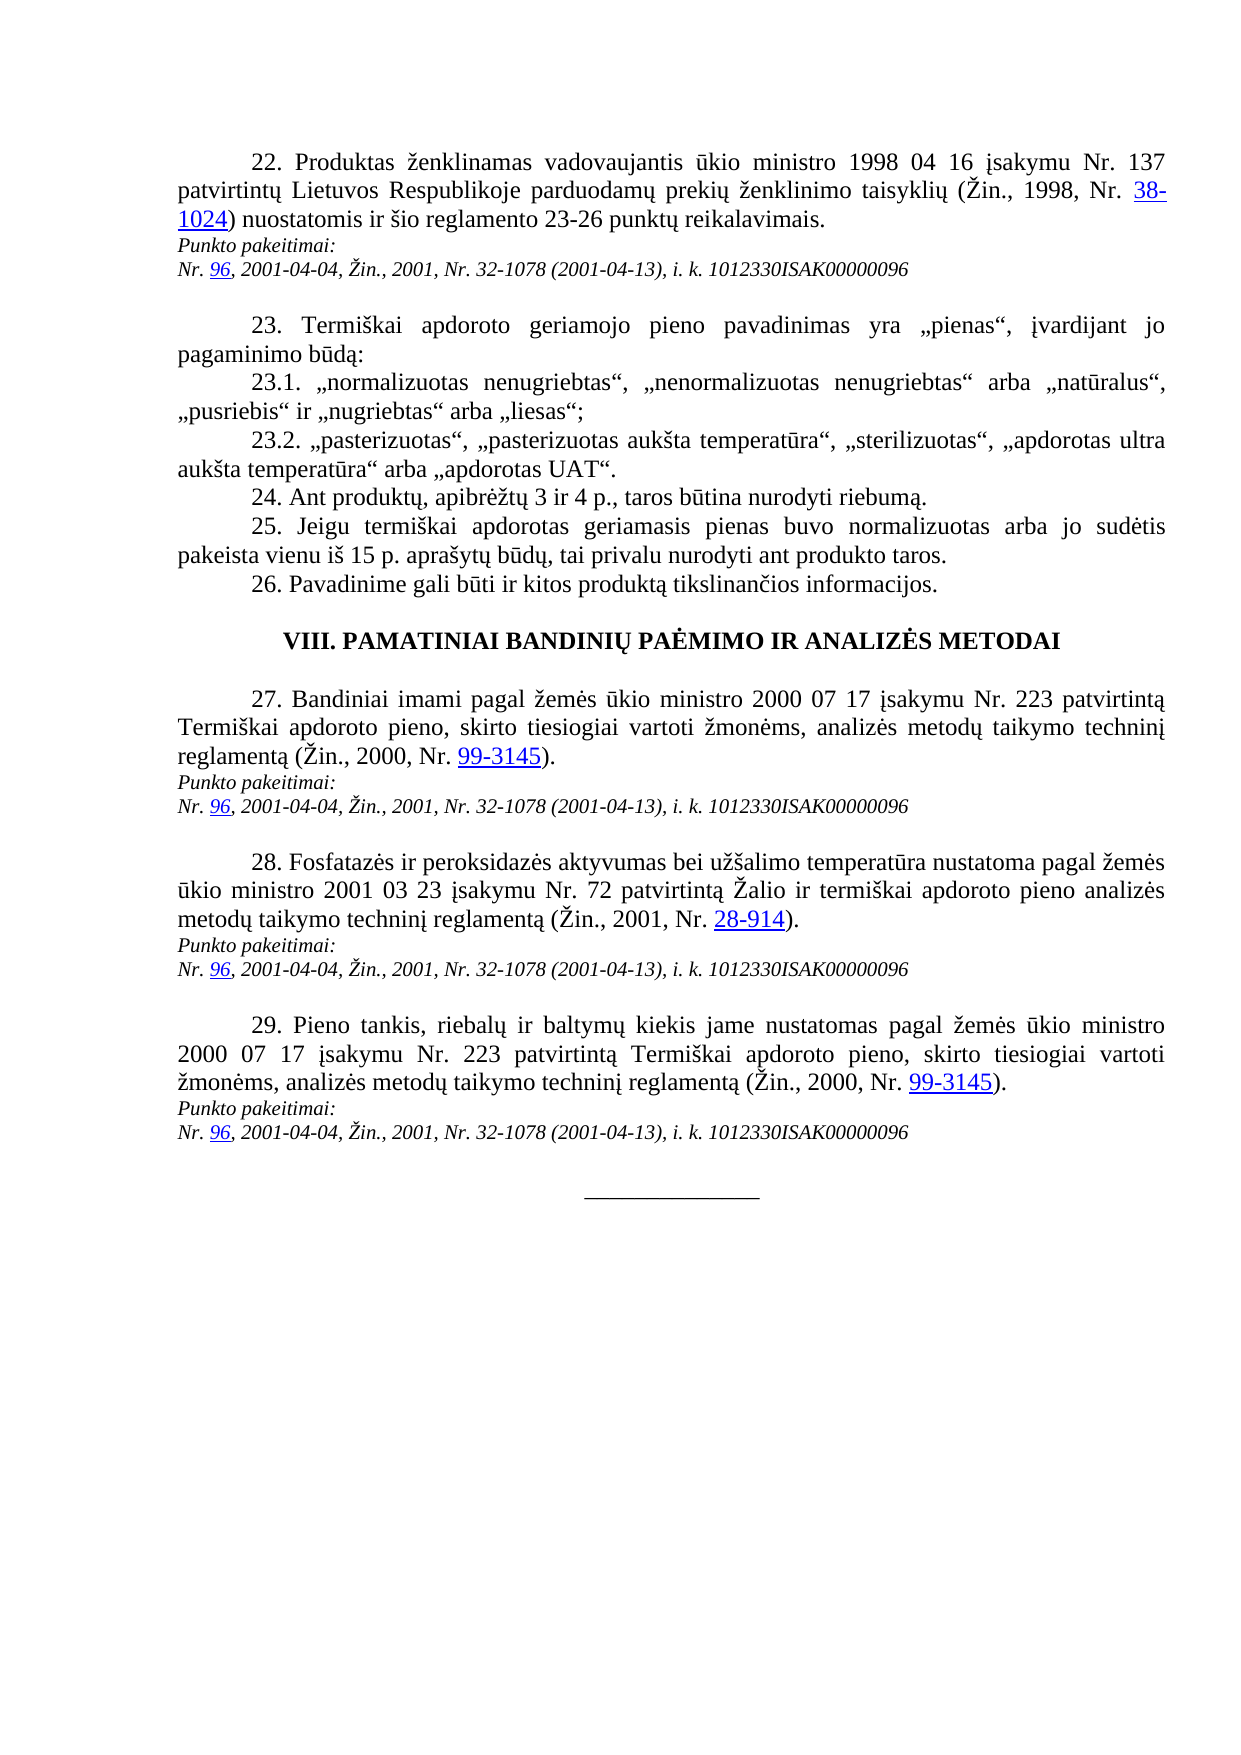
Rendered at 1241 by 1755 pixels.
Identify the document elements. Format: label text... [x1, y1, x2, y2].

text 22. Produktas ženklinamas vadovaujantis ūkio ministro 1998 04 16 įsakymu Nr. 137 patvirtintų Lietuvos Respublikoje parduodamų prekių ženklinimo taisyklių (Žin., 1998, Nr. 38-1024) nuostatomis ir šio reglamento 23-26 punktų reikalavimais. [177, 147, 1166, 233]
text 27. Bandiniai imami pagal žemės ūkio ministro 2000 07 17 įsakymu Nr. 223 patvirtintą Termiškai apdoroto pieno, skirto tiesiogiai vartoti žmonėms, analizės metodų taikymo techninį reglamentą (Žin., 2000, Nr. 99-3145). [177, 684, 1166, 770]
text 23.1. „normalizuotas nenugriebtas“, „nenormalizuotas nenugriebtas“ arba „natūralus“, „pusriebis“ ir „nugriebtas“ arba „liesas“; [177, 367, 1166, 425]
text 25. Jeigu termiškai apdorotas geriamasis pienas buvo normalizuotas arba jo sudėtis pakeista vienu iš 15 p. aprašytų būdų, tai privalu nurodyti ant produkto taros. [177, 511, 1166, 569]
text Punkto pakeitimai: [177, 1096, 1166, 1120]
text Nr. 96, 2001-04-04, Žin., 2001, Nr. 32-1078 (2001-04-13), i. k. 1012330ISAK00000096 [177, 257, 1166, 281]
text Punkto pakeitimai: [177, 233, 1166, 257]
text 23.2. „pasterizuotas“, „pasterizuotas aukšta temperatūra“, „sterilizuotas“, „apdorotas ultra aukšta temperatūra“ arba „apdorotas UAT“. [177, 425, 1166, 482]
text ______________ [177, 1173, 1166, 1202]
text Nr. 96, 2001-04-04, Žin., 2001, Nr. 32-1078 (2001-04-13), i. k. 1012330ISAK00000096 [177, 794, 1166, 818]
text 26. Pavadinime gali būti ir kitos produktą tikslinančios informacijos. [177, 569, 1166, 597]
text Nr. 96, 2001-04-04, Žin., 2001, Nr. 32-1078 (2001-04-13), i. k. 1012330ISAK00000096 [177, 1120, 1166, 1144]
text 29. Pieno tankis, riebalų ir baltymų kiekis jame nustatomas pagal žemės ūkio ministro 2000 07 17 įsakymu Nr. 223 patvirtintą Termiškai apdoroto pieno, skirto tiesiogiai vartoti žmonėms, analizės metodų taikymo techninį reglamentą (Žin., 2000, Nr. 99-3145). [177, 1010, 1166, 1096]
text VIII. PAMATINIAI BANDINIŲ PAĖMIMO IR ANALIZĖS METODAI [177, 626, 1166, 655]
text 23. Termiškai apdoroto geriamojo pieno pavadinimas yra „pienas“, įvardijant jo pagaminimo būdą: [177, 310, 1166, 367]
text Punkto pakeitimai: [177, 770, 1166, 794]
text 28. Fosfatazės ir peroksidazės aktyvumas bei užšalimo temperatūra nustatoma pagal žemės ūkio ministro 2001 03 23 įsakymu Nr. 72 patvirtintą Žalio ir termiškai apdoroto pieno analizės metodų taikymo techninį reglamentą (Žin., 2001, Nr. 28-914). [177, 847, 1166, 933]
text Punkto pakeitimai: [177, 933, 1166, 957]
text 24. Ant produktų, apibrėžtų 3 ir 4 p., taros būtina nurodyti riebumą. [177, 482, 1166, 511]
text Nr. 96, 2001-04-04, Žin., 2001, Nr. 32-1078 (2001-04-13), i. k. 1012330ISAK00000096 [177, 957, 1166, 981]
